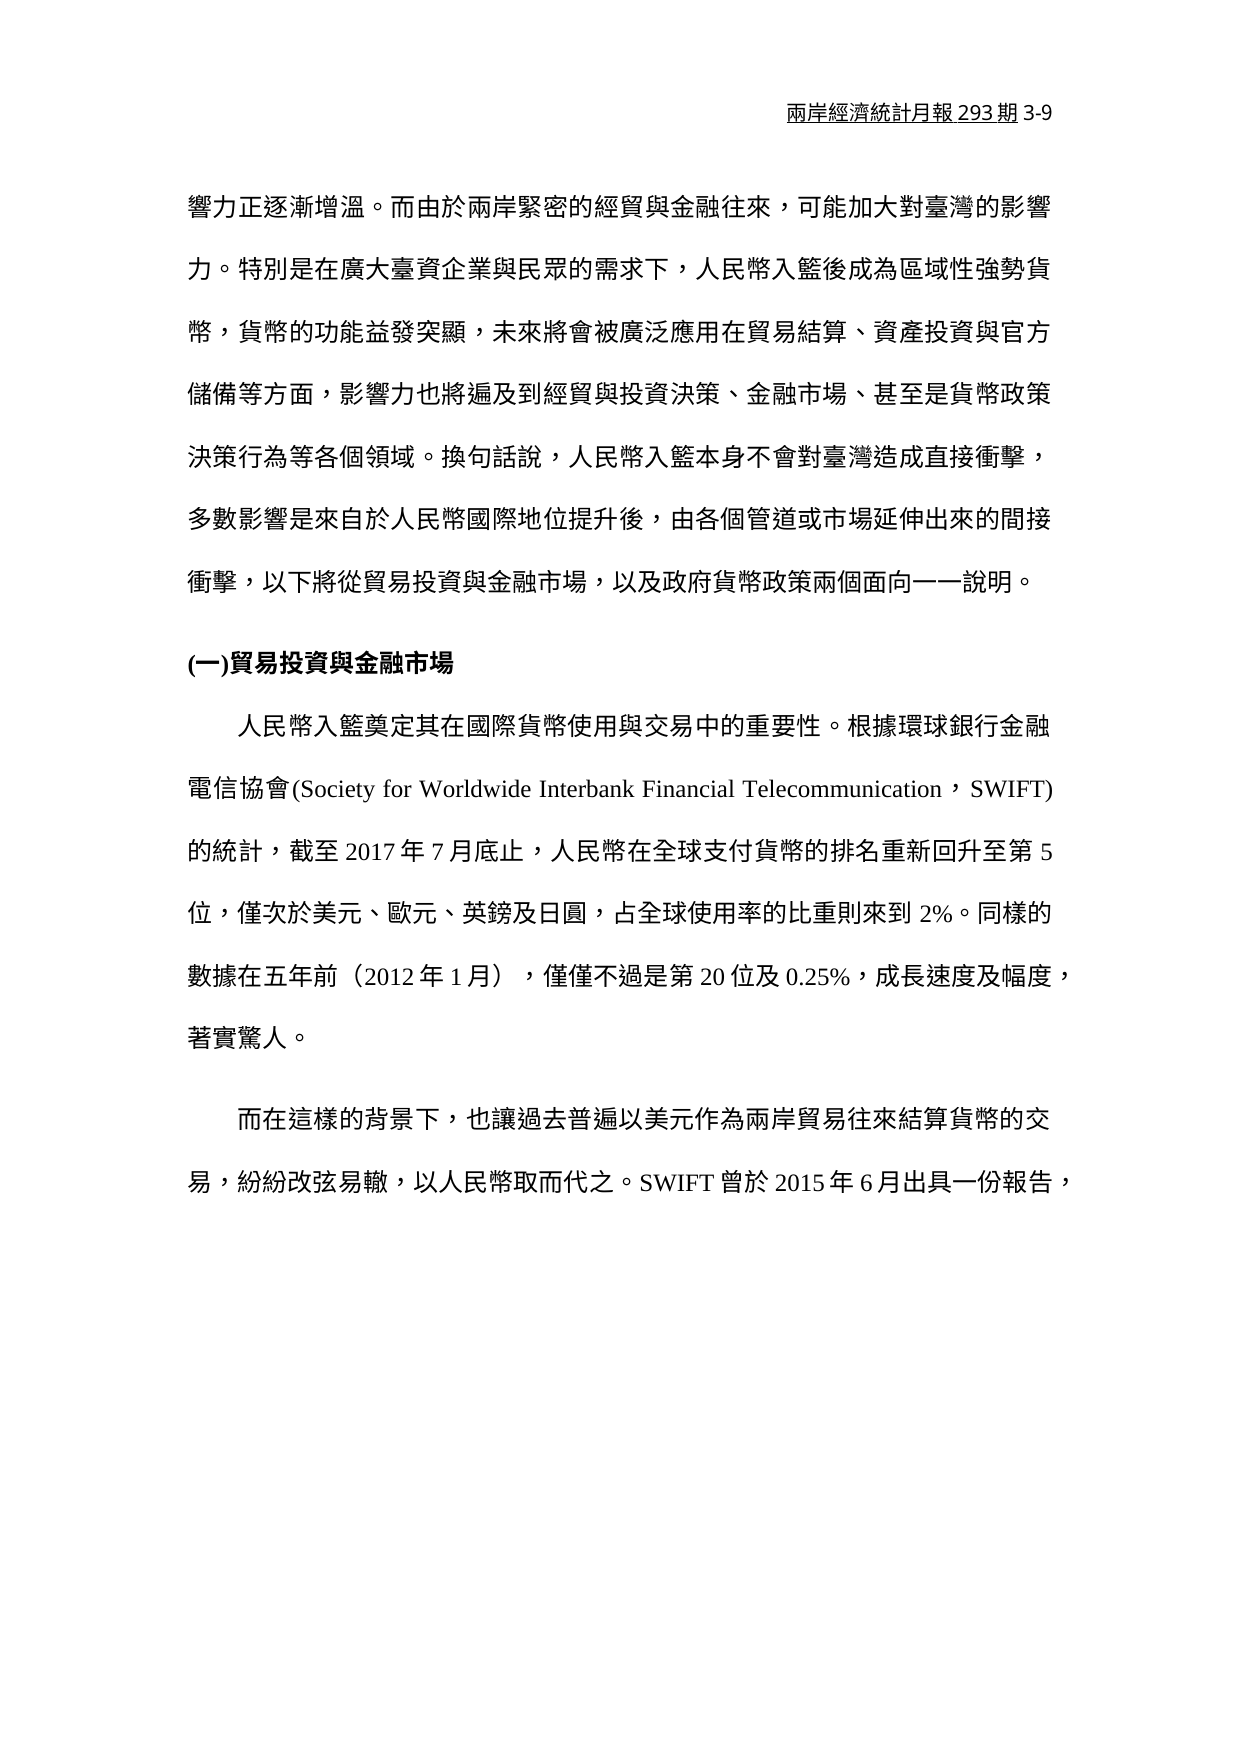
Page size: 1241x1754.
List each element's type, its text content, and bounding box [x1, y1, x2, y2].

text 人民幣入籃奠定其在國際貨幣使用與交易中的重要性。根據環球銀行金融電信協會(Society for Worldwide Interbank Financial Telecommunication，SWIFT)的統計，截至2017年7月底止，人民幣在全球支付貨幣的排名重新回升至第5位，僅次於美元、歐元、英鎊及日圓，占全球使用率的比重則來到2%。同樣的數據在五年前（2012年1月），僅僅不過是第20位及0.25%，成長速度及幅度，著實驚人。 [187, 682, 1053, 1057]
text (一)貿易投資與金融市場 [187, 620, 1053, 682]
text 響力正逐漸增溫。而由於兩岸緊密的經貿與金融往來，可能加大對臺灣的影響力。特別是在廣大臺資企業與民眾的需求下，人民幣入籃後成為區域性強勢貨幣，貨幣的功能益發突顯，未來將會被廣泛應用在貿易結算、資產投資與官方儲備等方面，影響力也將遍及到經貿與投資決策、金融市場、甚至是貨幣政策決策行為等各個領域。換句話說，人民幣入籃本身不會對臺灣造成直接衝擊，多數影響是來自於人民幣國際地位提升後，由各個管道或市場延伸出來的間接衝擊，以下將從貿易投資與金融市場，以及政府貨幣政策兩個面向一一說明。 [187, 164, 1053, 601]
text 而在這樣的背景下，也讓過去普遍以美元作為兩岸貿易往來結算貨幣的交易，紛紛改弦易轍，以人民幣取而代之。SWIFT曾於2015年6月出具一份報告，指出人民幣已是亞洲第一支付貨幣，其中排除央行的交易，臺灣與中國大陸(含香港)在各式各樣交易上使用人民幣的比重，已從2012年的13%直接躍升至2015年的80%，與韓國同為亞洲兩個躍升速度最快且比重超過80%的國家。主要的原因就是直接使用人民幣報價及結算，將可大量降低交易成本及匯兌風險，讓交易雙方互蒙其利。而在人民幣入籃後，國際地位提升勢必會更加提高企業及民眾使用人民幣作為貿易結算的誘因。 [187, 1076, 1053, 1201]
